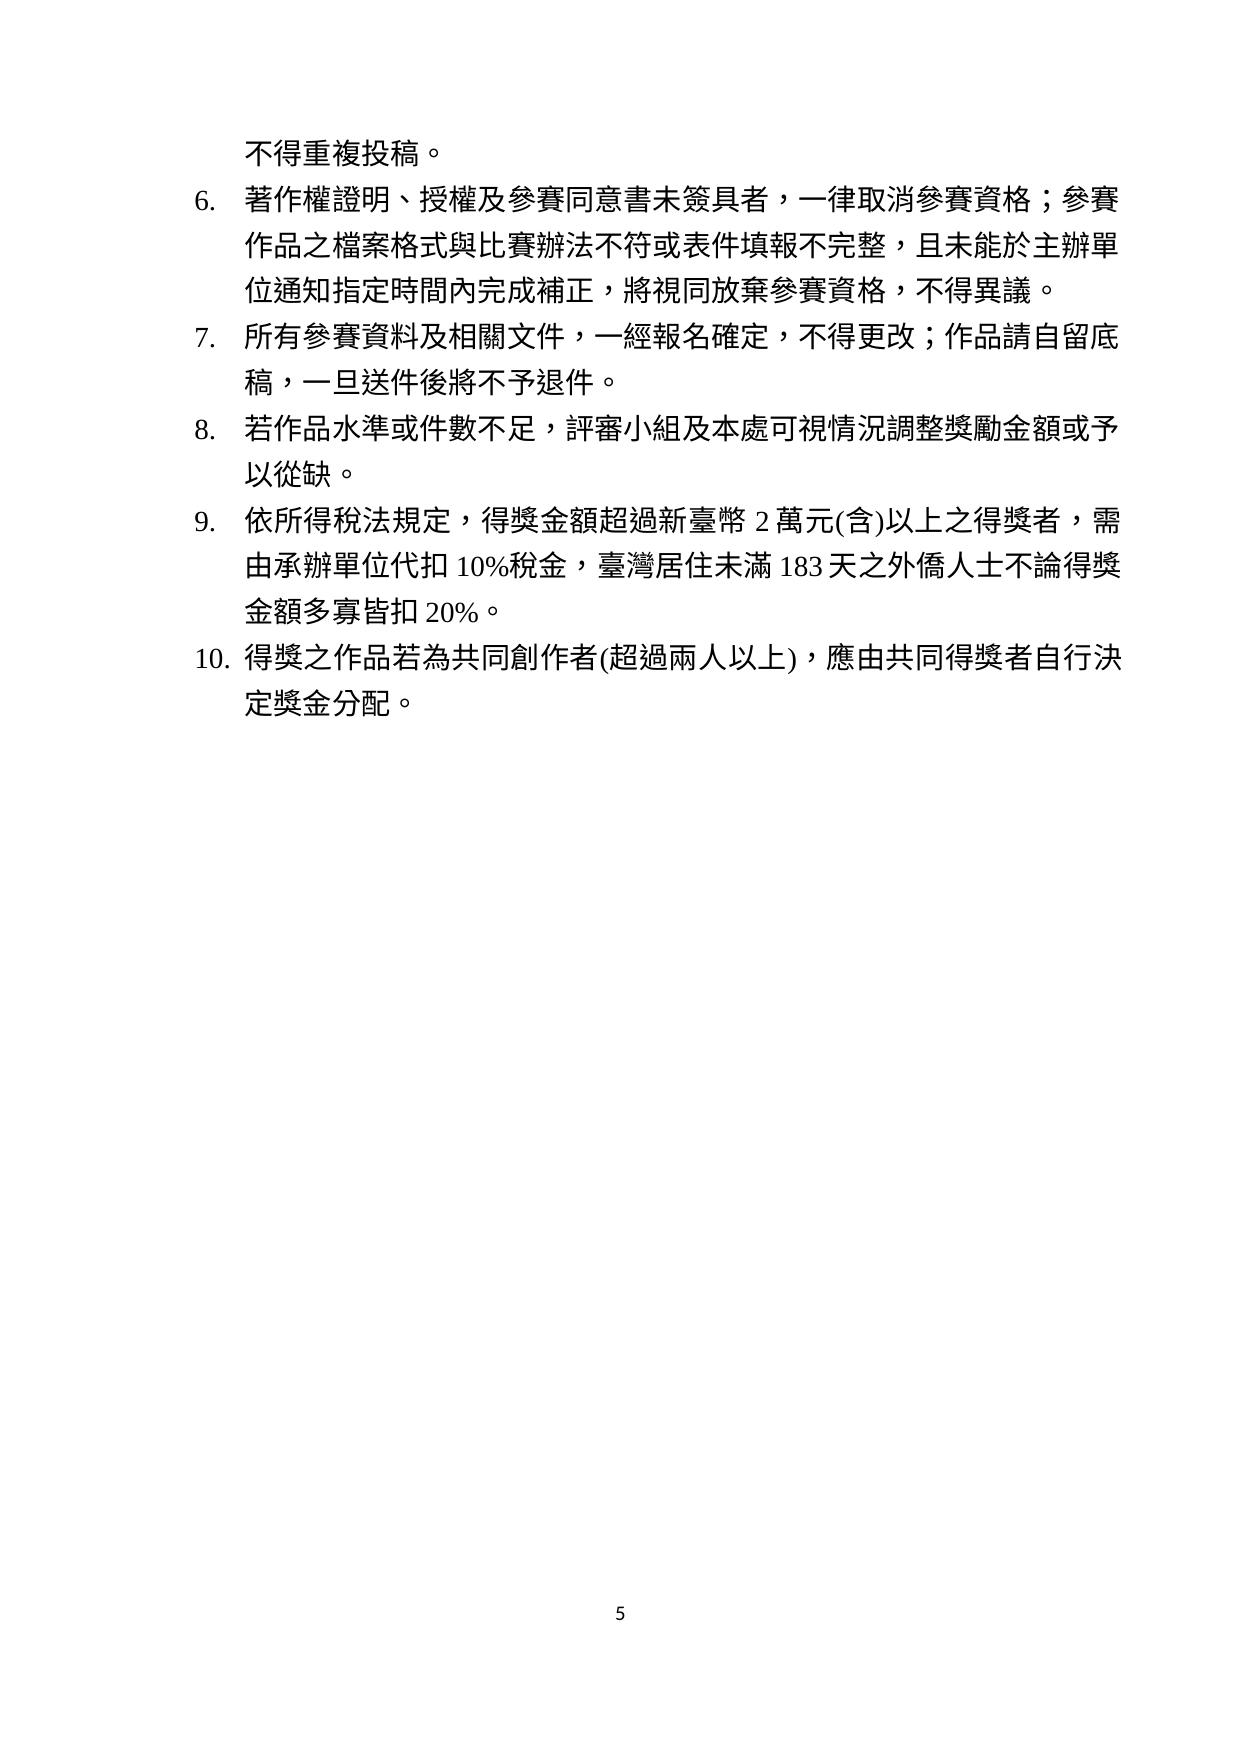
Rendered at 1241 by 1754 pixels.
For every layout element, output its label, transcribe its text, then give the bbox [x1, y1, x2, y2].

list 所有參賽資料及相關文件，一經報名確定，不得更改；作品請自留底稿，一旦送件後將不予退件。 [194, 311, 1122, 403]
list 得獎之作品若為共同創作者(超過兩人以上)，應由共同得獎者自行決定獎金分配。 [194, 632, 1122, 769]
list 若作品水準或件數不足，評審小組及本處可視情況調整獎勵金額或予以從缺。 [194, 403, 1122, 494]
list 著作權證明、授權及參賽同意書未簽具者，一律取消參賽資格；參賽作品之檔案格式與比賽辦法不符或表件填報不完整，且未能於主辦單位通知指定時間內完成補正，將視同放棄參賽資格，不得異議。 [194, 173, 1122, 311]
list 不得重複投稿。 [194, 128, 1122, 173]
list 依所得稅法規定，得獎金額超過新臺幣2萬元(含)以上之得獎者，需由承辦單位代扣10%稅金，臺灣居住未滿183天之外僑人士不論得獎金額多寡皆扣20%。 [194, 494, 1122, 632]
